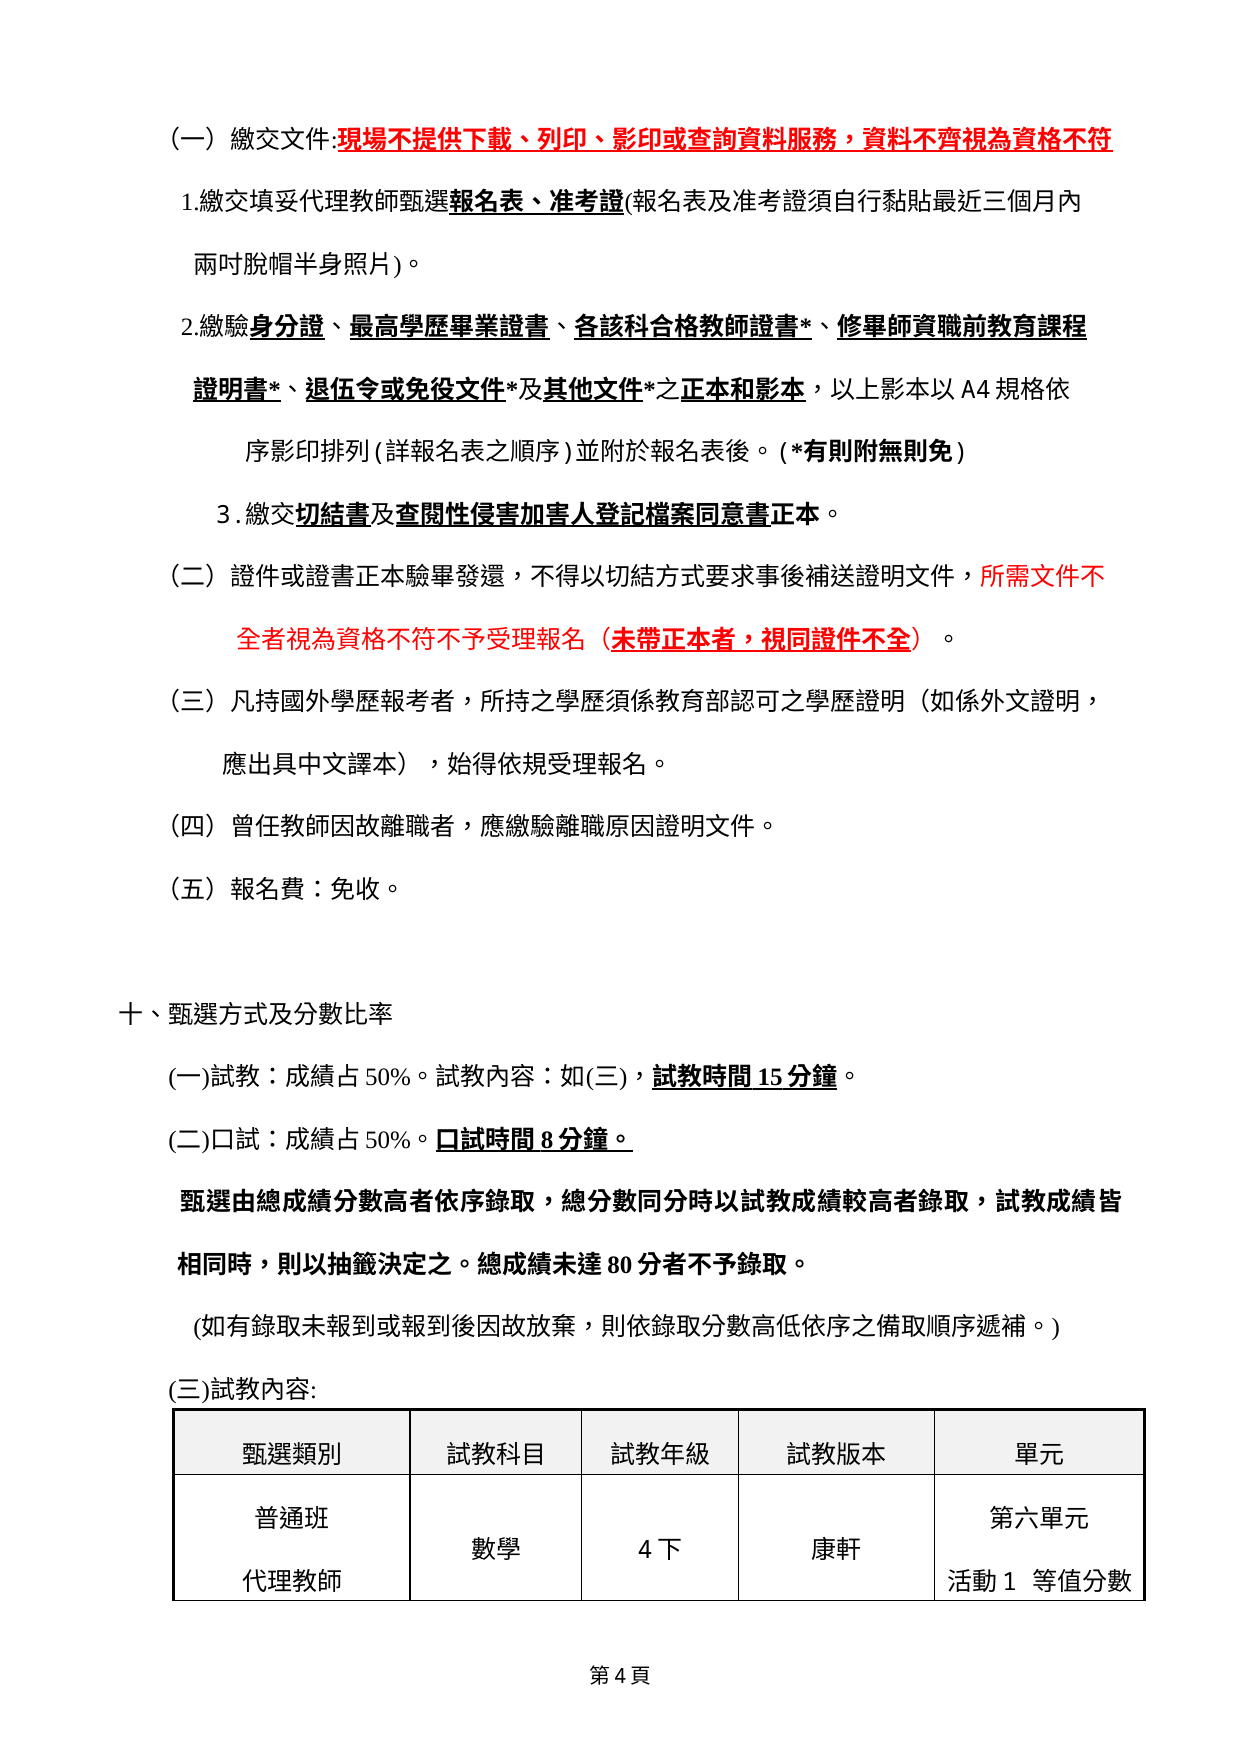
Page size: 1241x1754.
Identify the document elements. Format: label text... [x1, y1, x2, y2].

table_header 甄選類別 [175, 1411, 409, 1474]
text 十、甄選方式及分數比率 [118, 971, 1122, 1033]
text (如有錄取未報到或報到後因故放棄，則依錄取分數高低依序之備取順序遞補。) [118, 1283, 1122, 1346]
text （一）繳交文件:現場不提供下載、列印、影印或查詢資料服務，資料不齊視為資格不符 [118, 96, 1122, 158]
text 兩吋脫帽半身照片)。 [156, 221, 1122, 283]
text 證明書*、退伍令或免役文件*及其他文件*之正本和影本，以上影本以A4規格依 [118, 346, 1122, 408]
table_header 試教年級 [582, 1411, 738, 1474]
text 3.繳交切結書及查閱性侵害加害人登記檔案同意書正本。 [156, 471, 1122, 533]
text （三）凡持國外學歷報考者，所持之學歷須係教育部認可之學歷證明（如係外文證明，應出具中文譯本），始得依規受理報名。 [156, 658, 1122, 783]
text （五）報名費：免收。 [156, 846, 1122, 908]
text 甄選由總成績分數高者依序錄取，總分數同分時以試教成績較高者錄取，試教成績皆相同時，則以抽籤決定之。總成績未達80分者不予錄取。 [177, 1158, 1122, 1283]
table_header 試教科目 [411, 1411, 581, 1474]
text 1.繳交填妥代理教師甄選報名表、准考證(報名表及准考證須自行黏貼最近三個月內 [156, 158, 1122, 221]
text (二)口試：成績占50%。口試時間8分鐘。 [118, 1096, 1122, 1158]
text （二）證件或證書正本驗畢發還，不得以切結方式要求事後補送證明文件，所需文件不全者視為資格不符不予受理報名（未帶正本者，視同證件不全）。 [156, 533, 1122, 658]
table_cell 普通班 代理教師 [175, 1475, 409, 1600]
table_cell 4下 [582, 1475, 738, 1600]
text (一)試教：成績占50%。試教內容：如(三)，試教時間15分鐘。 [118, 1033, 1122, 1096]
text 序影印排列(詳報名表之順序)並附於報名表後。(*有則附無則免) [118, 408, 1122, 471]
table_cell 第六單元 活動1 等值分數 [935, 1475, 1143, 1600]
table_header 單元 [935, 1411, 1143, 1474]
table_cell 康軒 [739, 1475, 934, 1600]
table_cell 數學 [411, 1475, 581, 1600]
text (三)試教內容: [118, 1346, 1122, 1408]
text 2.繳驗身分證、最高學歷畢業證書、各該科合格教師證書*、修畢師資職前教育課程 [118, 283, 1122, 346]
text （四）曾任教師因故離職者，應繳驗離職原因證明文件。 [118, 783, 1122, 846]
table_header 試教版本 [739, 1411, 934, 1474]
